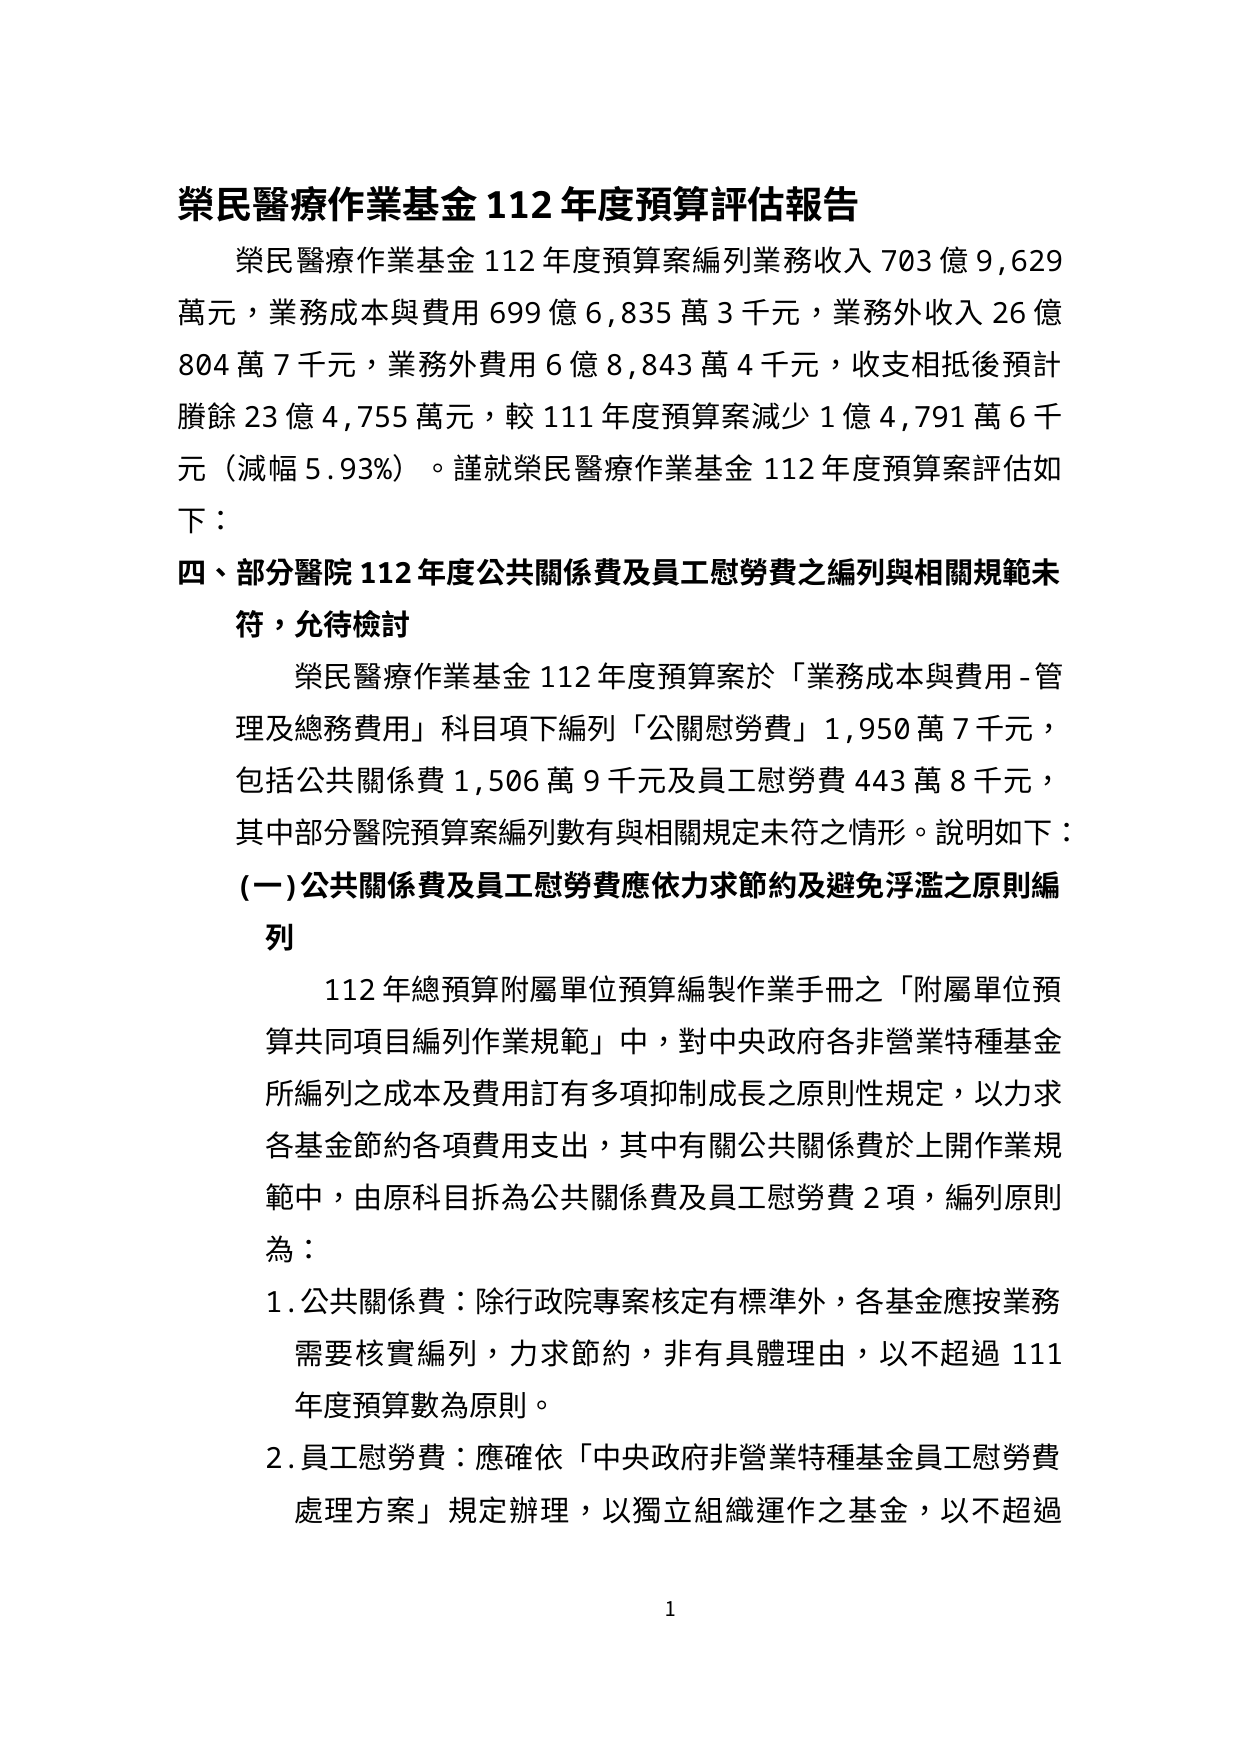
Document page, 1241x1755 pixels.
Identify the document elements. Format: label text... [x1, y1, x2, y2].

text 榮民醫療作業基金112年度預算評估報告 [177, 177, 1063, 229]
text 榮民醫療作業基金112年度預算案於「業務成本與費用-管理及總務費用」科目項下編列「公關慰勞費」1,950萬7千元，包括公共關係費1,506萬9千元及員工慰勞費443萬8千元，其中部分醫院預算案編列數有與相關規定未符之情形。說明如下： [236, 646, 1063, 854]
text 1.公共關係費：除行政院專案核定有標準外，各基金應按業務需要核實編列，力求節約，非有具體理由，以不超過111 年度預算數為原則。 [265, 1271, 1063, 1427]
text 2.員工慰勞費：應確依「中央政府非營業特種基金員工慰勞費處理方案」規定辦理，以獨立組織運作之基金，以不超過 [265, 1427, 1063, 1531]
text 112年總預算附屬單位預算編製作業手冊之「附屬單位預算共同項目編列作業規範」中，對中央政府各非營業特種基金所編列之成本及費用訂有多項抑制成長之原則性規定，以力求各基金節約各項費用支出，其中有關公共關係費於上開作業規範中，由原科目拆為公共關係費及員工慰勞費2項，編列原則為： [265, 958, 1063, 1271]
text 四、部分醫院112年度公共關係費及員工慰勞費之編列與相關規範未符，允待檢討 [177, 542, 1063, 646]
text (一)公共關係費及員工慰勞費應依力求節約及避免浮濫之原則編列 [236, 854, 1063, 958]
text 榮民醫療作業基金112年度預算案編列業務收入703億9,629萬元，業務成本與費用699億6,835萬3千元，業務外收入26億804萬7千元，業務外費用6億8,843萬4千元，收支相抵後預計賸餘23億4,755萬元，較111年度預算案減少1億4,791萬6千元（減幅5.93%）。謹就榮民醫療作業基金112年度預算案評估如下： [177, 229, 1063, 542]
